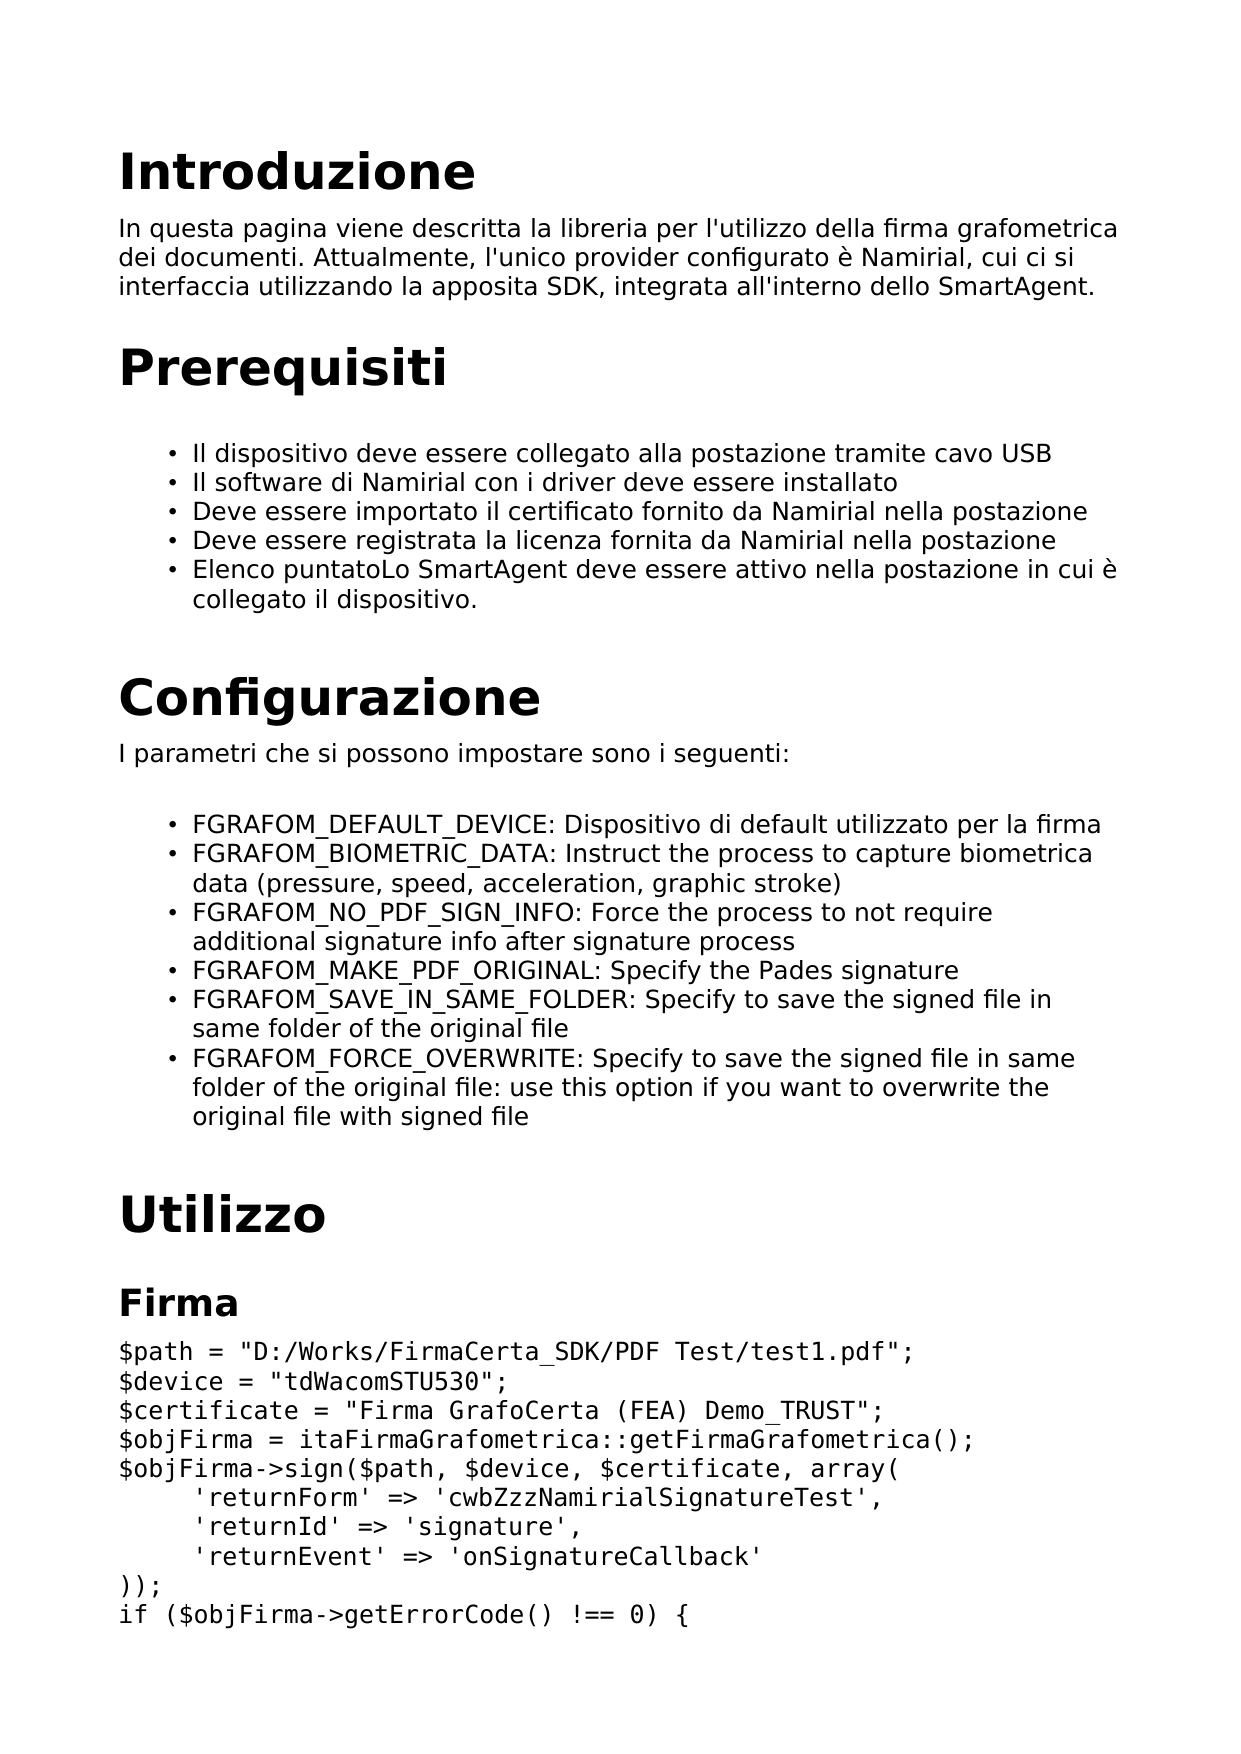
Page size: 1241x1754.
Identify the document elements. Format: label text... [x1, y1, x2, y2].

list FGRAFOM_DEFAULT_DEVICE: Dispositivo di default utilizzato per la firma [177, 810, 1122, 839]
subtitle Configurazione [118, 668, 1122, 727]
text In questa pagina viene descritta la libreria per l'utilizzo della firma grafometrica dei documenti. Attualmente, l'unico provider configurato è Namirial, cui ci si interfaccia utilizzando la apposita SDK, integrata all'interno dello SmartAgent. [118, 214, 1122, 301]
list FGRAFOM_SAVE_IN_SAME_FOLDER: Specify to save the signed file in same folder of the original file [177, 985, 1122, 1044]
list Il software di Namirial con i driver deve essere installato [177, 468, 1122, 497]
list FGRAFOM_NO_PDF_SIGN_INFO: Force the process to not require additional signature info after signature process [177, 898, 1122, 956]
subtitle Prerequisiti [118, 339, 1122, 397]
subtitle Utilizzo [118, 1186, 1122, 1244]
list Elenco puntatoLo SmartAgent deve essere attivo nella postazione in cui è collegato il dispositivo. [177, 556, 1122, 614]
text $path = "D:/Works/FirmaCerta_SDK/PDF Test/test1.pdf"; $device = "tdWacomSTU530"; $certificate = "Firma GrafoCerta (FEA) Demo_TRUST"; $objFirma = itaFirmaGrafometrica::getFirmaGrafometrica(); $objFirma->sign($path, $device, $certificate, array( 'returnForm' => 'cwbZzzNamirialSignatureTest', 'returnId' => 'signature', 'returnEvent' => 'onSignatureCallback' )); if ($objFirma->getErrorCode() !== 0) { [118, 1338, 1122, 1629]
list FGRAFOM_BIOMETRIC_DATA: Instruct the process to capture biometrica data (pressure, speed, acceleration, graphic stroke) [177, 839, 1122, 898]
subtitle Introduzione [118, 143, 1122, 201]
list Deve essere importato il certificato fornito da Namirial nella postazione [177, 497, 1122, 527]
subtitle Firma [118, 1281, 1122, 1325]
list Deve essere registrata la licenza fornita da Namirial nella postazione [177, 527, 1122, 556]
list FGRAFOM_MAKE_PDF_ORIGINAL: Specify the Pades signature [177, 956, 1122, 985]
list FGRAFOM_FORCE_OVERWRITE: Specify to save the signed file in same folder of the original file: use this option if you want to overwrite the original file with signed file [177, 1044, 1122, 1131]
text I parametri che si possono impostare sono i seguenti: [118, 739, 1122, 768]
list Il dispositivo deve essere collegato alla postazione tramite cavo USB [177, 439, 1122, 468]
